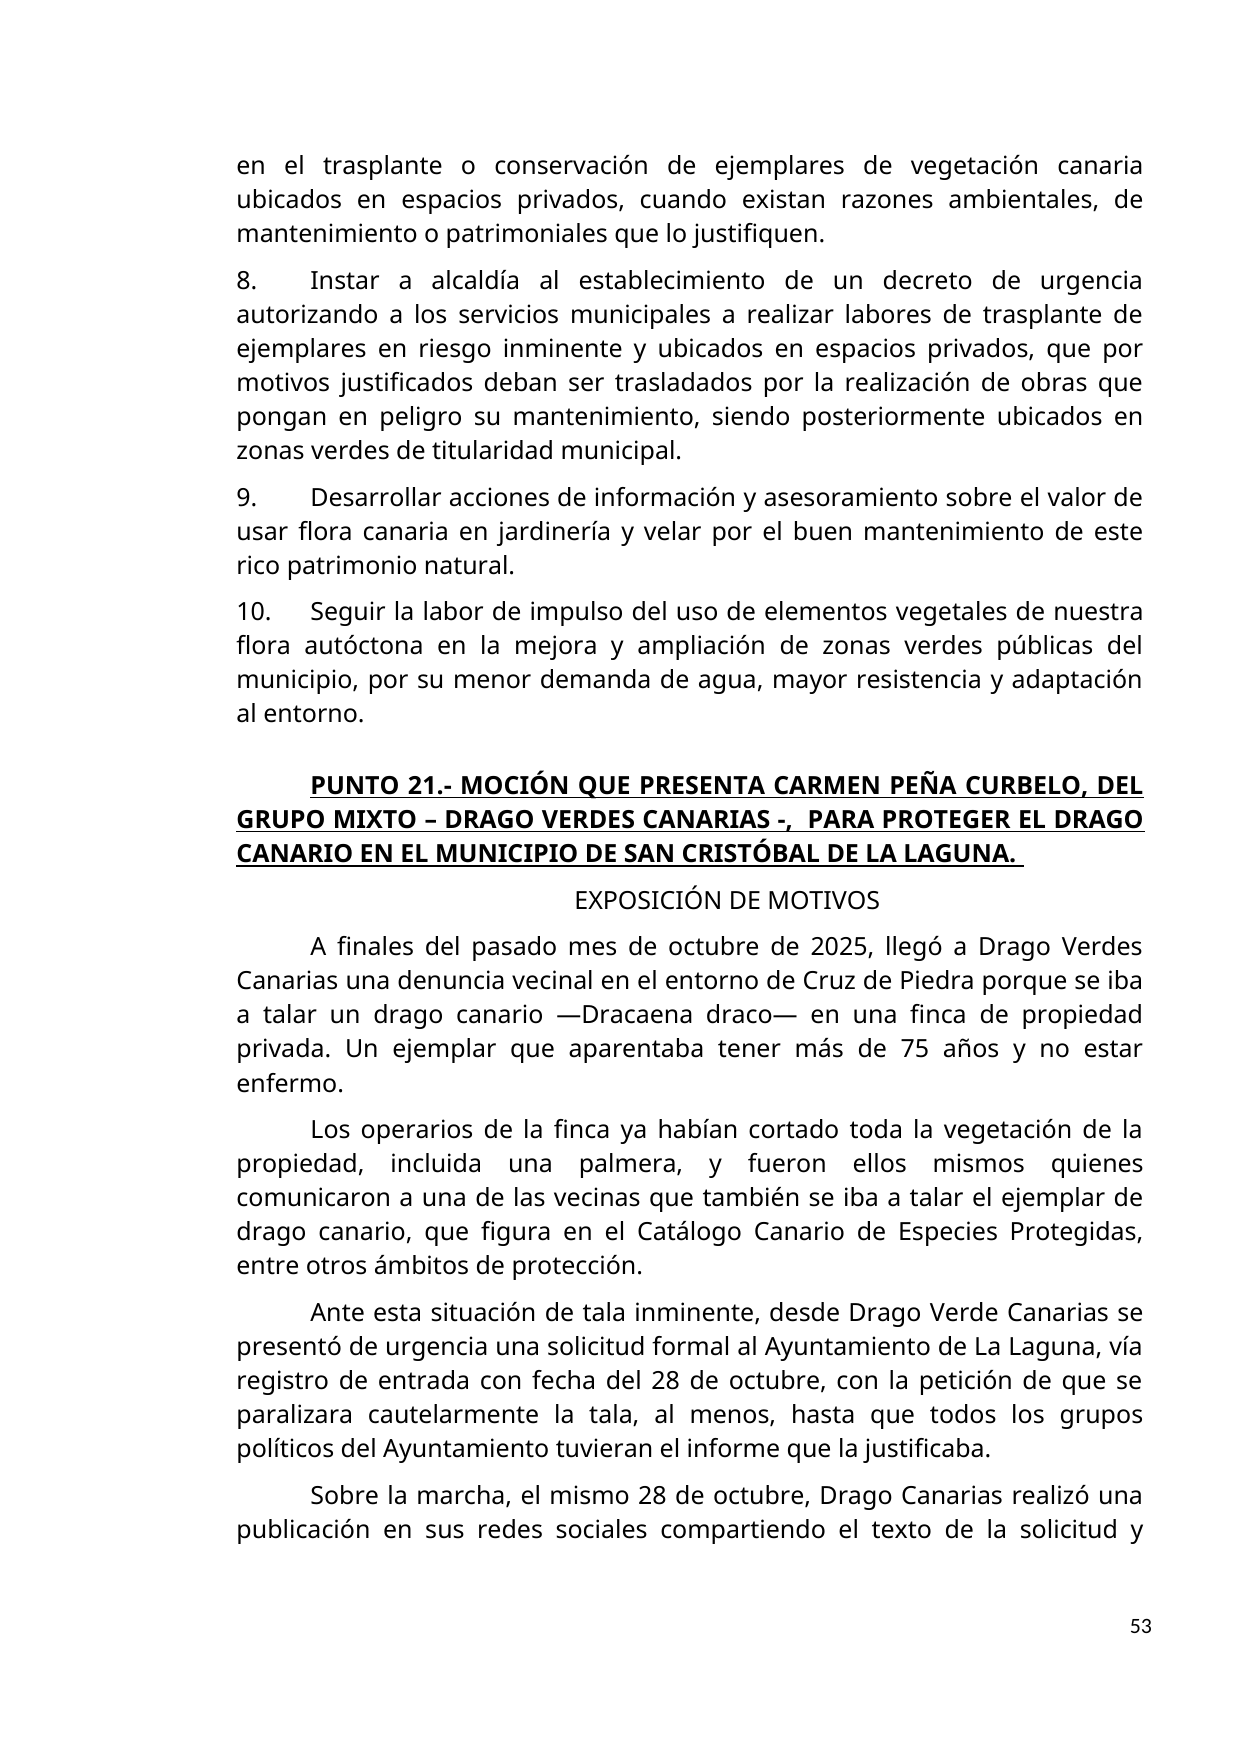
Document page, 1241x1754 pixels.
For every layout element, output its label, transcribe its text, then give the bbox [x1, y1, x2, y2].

text Sobre la marcha, el mismo 28 de octubre, Drago Canarias realizó una publicación en sus redes sociales compartiendo el texto de la solicitud y [236, 1477, 1144, 1546]
list Seguir la labor de impulso del uso de elementos vegetales de nuestra flora autóctona en la mejora y ampliación de zonas verdes públicas del municipio, por su menor demanda de agua, mayor resistencia y adaptación al entorno. [236, 594, 1144, 730]
text Los operarios de la finca ya habían cortado toda la vegetación de la propiedad, incluida una palmera, y fueron ellos mismos quienes comunicaron a una de las vecinas que también se iba a talar el ejemplar de drago canario, que figura en el Catálogo Canario de Especies Protegidas, entre otros ámbitos de protección. [236, 1112, 1144, 1282]
text Ante esta situación de tala inminente, desde Drago Verde Canarias se presentó de urgencia una solicitud formal al Ayuntamiento de La Laguna, vía registro de entrada con fecha del 28 de octubre, con la petición de que se paralizara cautelarmente la tala, al menos, hasta que todos los grupos políticos del Ayuntamiento tuvieran el informe que la justificaba. [236, 1294, 1144, 1465]
text EXPOSICIÓN DE MOTIVOS [236, 882, 1144, 916]
text PUNTO 21.- MOCIÓN QUE PRESENTA CARMEN PEÑA CURBELO, DEL GRUPO MIXTO – DRAGO VERDES CANARIAS -, PARA PROTEGER EL DRAGO [236, 768, 1144, 831]
text CANARIO EN EL MUNICIPIO DE SAN CRISTÓBAL DE LA LAGUNA. [236, 832, 1144, 870]
list en el trasplante o conservación de ejemplares de vegetación canaria ubicados en espacios privados, cuando existan razones ambientales, de mantenimiento o patrimoniales que lo justifiquen. [236, 148, 1144, 250]
list Instar a alcaldía al establecimiento de un decreto de urgencia autorizando a los servicios municipales a realizar labores de trasplante de ejemplares en riesgo inminente y ubicados en espacios privados, que por motivos justificados deban ser trasladados por la realización de obras que pongan en peligro su mantenimiento, siendo posteriormente ubicados en zonas verdes de titularidad municipal. [236, 262, 1144, 467]
text A finales del pasado mes de octubre de 2025, llegó a Drago Verdes Canarias una denuncia vecinal en el entorno de Cruz de Piedra porque se iba a talar un drago canario —Dracaena draco— en una finca de propiedad privada. Un ejemplar que aparentaba tener más de 75 años y no estar enfermo. [236, 929, 1144, 1099]
list Desarrollar acciones de información y asesoramiento sobre el valor de usar flora canaria en jardinería y velar por el buen mantenimiento de este rico patrimonio natural. [236, 479, 1144, 581]
